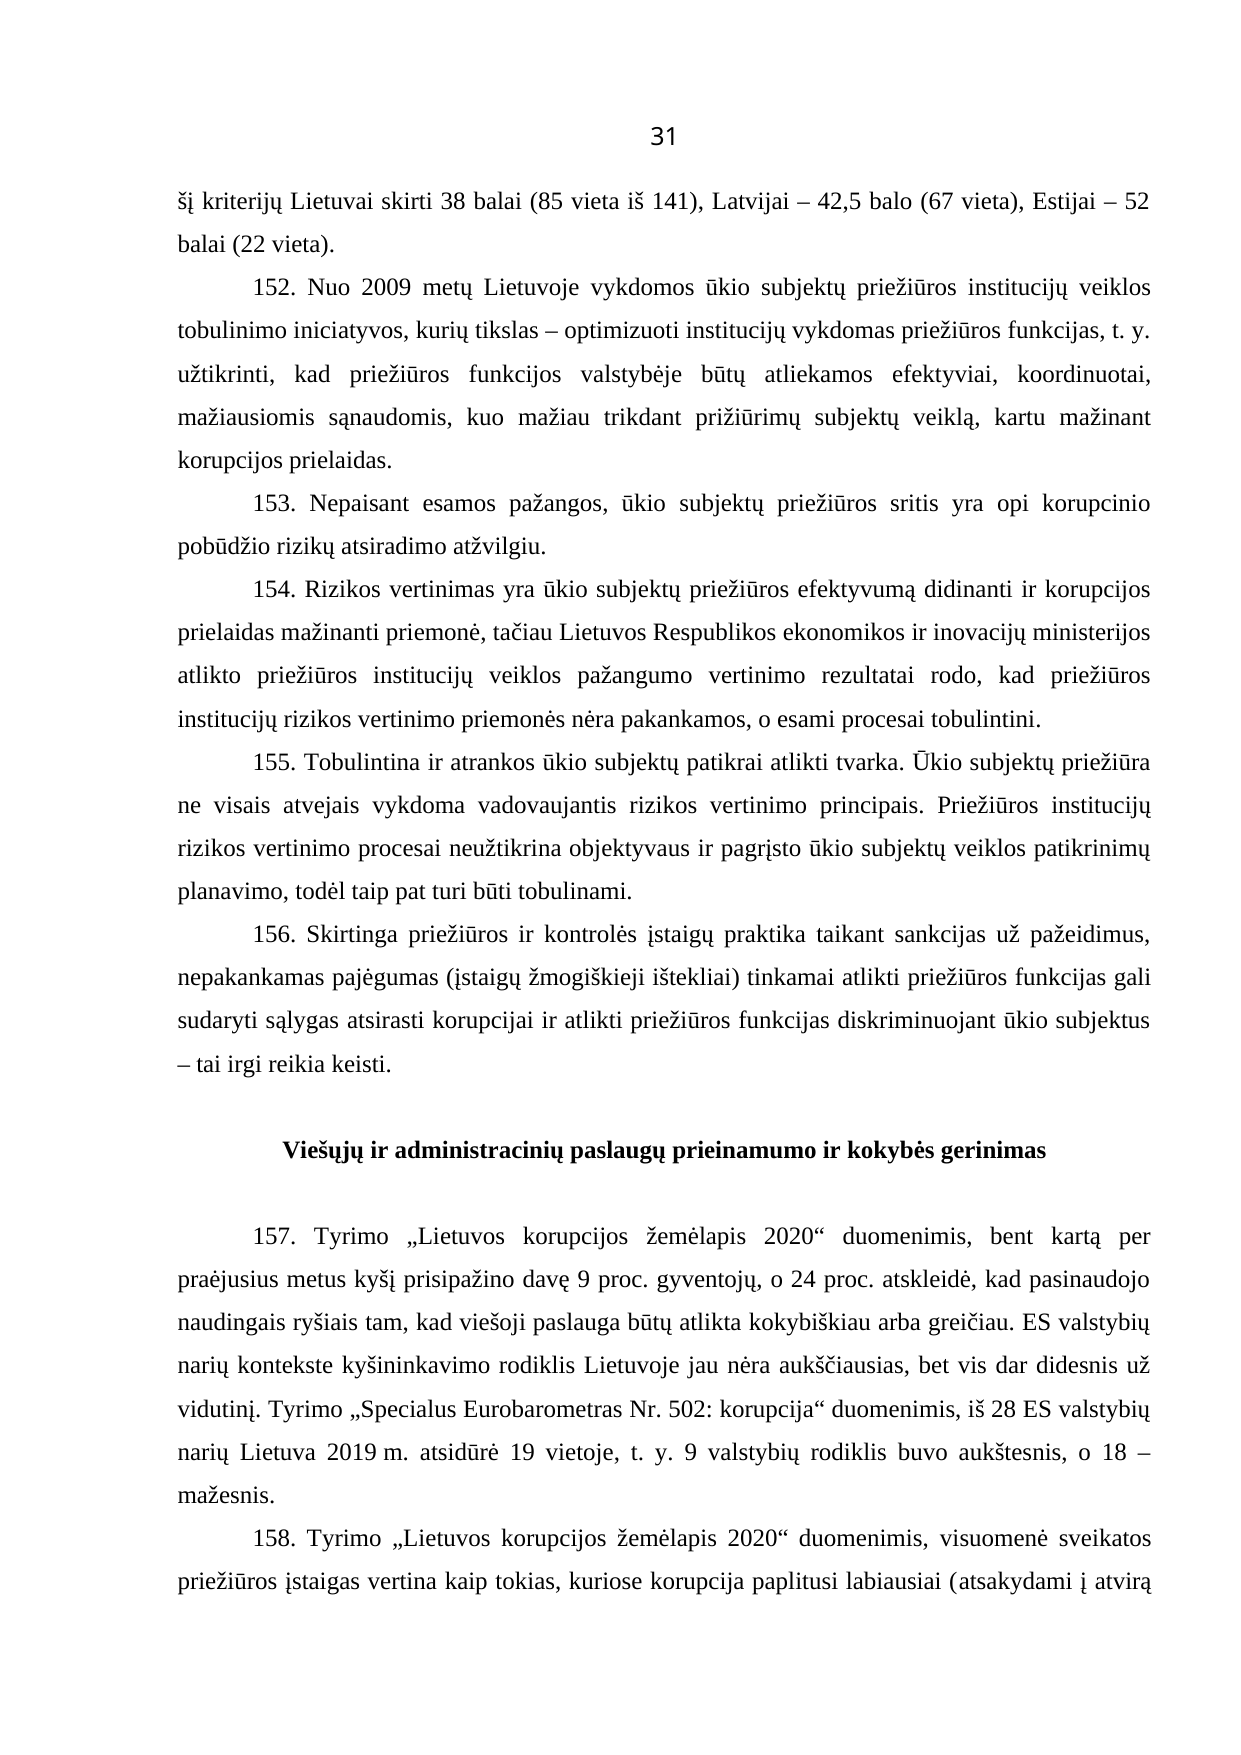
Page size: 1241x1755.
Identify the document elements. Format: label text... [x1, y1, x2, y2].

text Viešųjų ir administracinių paslaugų prieinamumo ir kokybės gerinimas [177, 1135, 1152, 1164]
text 155. Tobulintina ir atrankos ūkio subjektų patikrai atlikti tvarka. Ūkio subjektų priežiūra ne visais atvejais vykdoma vadovaujantis rizikos vertinimo principais. Priežiūros institucijų rizikos vertinimo procesai neužtikrina objektyvaus ir pagrįsto ūkio subjektų veiklos patikrinimų planavimo, todėl taip pat turi būti tobulinami. [177, 747, 1152, 905]
text 152. Nuo 2009 metų Lietuvoje vykdomos ūkio subjektų priežiūros institucijų veiklos tobulinimo iniciatyvos, kurių tikslas – optimizuoti institucijų vykdomas priežiūros funkcijas, t. y. užtikrinti, kad priežiūros funkcijos valstybėje būtų atliekamos efektyviai, koordinuotai, mažiausiomis sąnaudomis, kuo mažiau trikdant prižiūrimų subjektų veiklą, kartu mažinant korupcijos prielaidas. [177, 272, 1152, 474]
text 153. Nepaisant esamos pažangos, ūkio subjektų priežiūros sritis yra opi korupcinio pobūdžio rizikų atsiradimo atžvilgiu. [177, 488, 1152, 560]
text 154. Rizikos vertinimas yra ūkio subjektų priežiūros efektyvumą didinanti ir korupcijos prielaidas mažinanti priemonė, tačiau Lietuvos Respublikos ekonomikos ir inovacijų ministerijos atlikto priežiūros institucijų veiklos pažangumo vertinimo rezultatai rodo, kad priežiūros institucijų rizikos vertinimo priemonės nėra pakankamos, o esami procesai tobulintini. [177, 574, 1152, 732]
text 156. Skirtinga priežiūros ir kontrolės įstaigų praktika taikant sankcijas už pažeidimus, nepakankamas pajėgumas (įstaigų žmogiškieji ištekliai) tinkamai atlikti priežiūros funkcijas gali sudaryti sąlygas atsirasti korupcijai ir atlikti priežiūros funkcijas diskriminuojant ūkio subjektus – tai irgi reikia keisti. [177, 919, 1152, 1077]
text 157. Tyrimo „Lietuvos korupcijos žemėlapis 2020“ duomenimis, bent kartą per praėjusius metus kyšį prisipažino davę 9 proc. gyventojų, o 24 proc. atskleidė, kad pasinaudojo naudingais ryšiais tam, kad viešoji paslauga būtų atlikta kokybiškiau arba greičiau. ES valstybių narių kontekste kyšininkavimo rodiklis Lietuvoje jau nėra aukščiausias, bet vis dar didesnis už vidutinį. Tyrimo „Specialus Eurobarometras Nr. 502: korupcija“ duomenimis, iš 28 ES valstybių narių Lietuva 2019 m. atsidūrė 19 vietoje, t. y. 9 valstybių rodiklis buvo aukštesnis, o 18 – mažesnis. [177, 1221, 1152, 1509]
text 158. Tyrimo „Lietuvos korupcijos žemėlapis 2020“ duomenimis, visuomenė sveikatos priežiūros įstaigas vertina kaip tokias, kuriose korupcija paplitusi labiausiai (atsakydami į atvirą [177, 1523, 1152, 1595]
text šį kriterijų Lietuvai skirti 38 balai (85 vieta iš 141), Latvijai – 42,5 balo (67 vieta), Estijai – 52 balai (22 vieta). [177, 186, 1152, 258]
